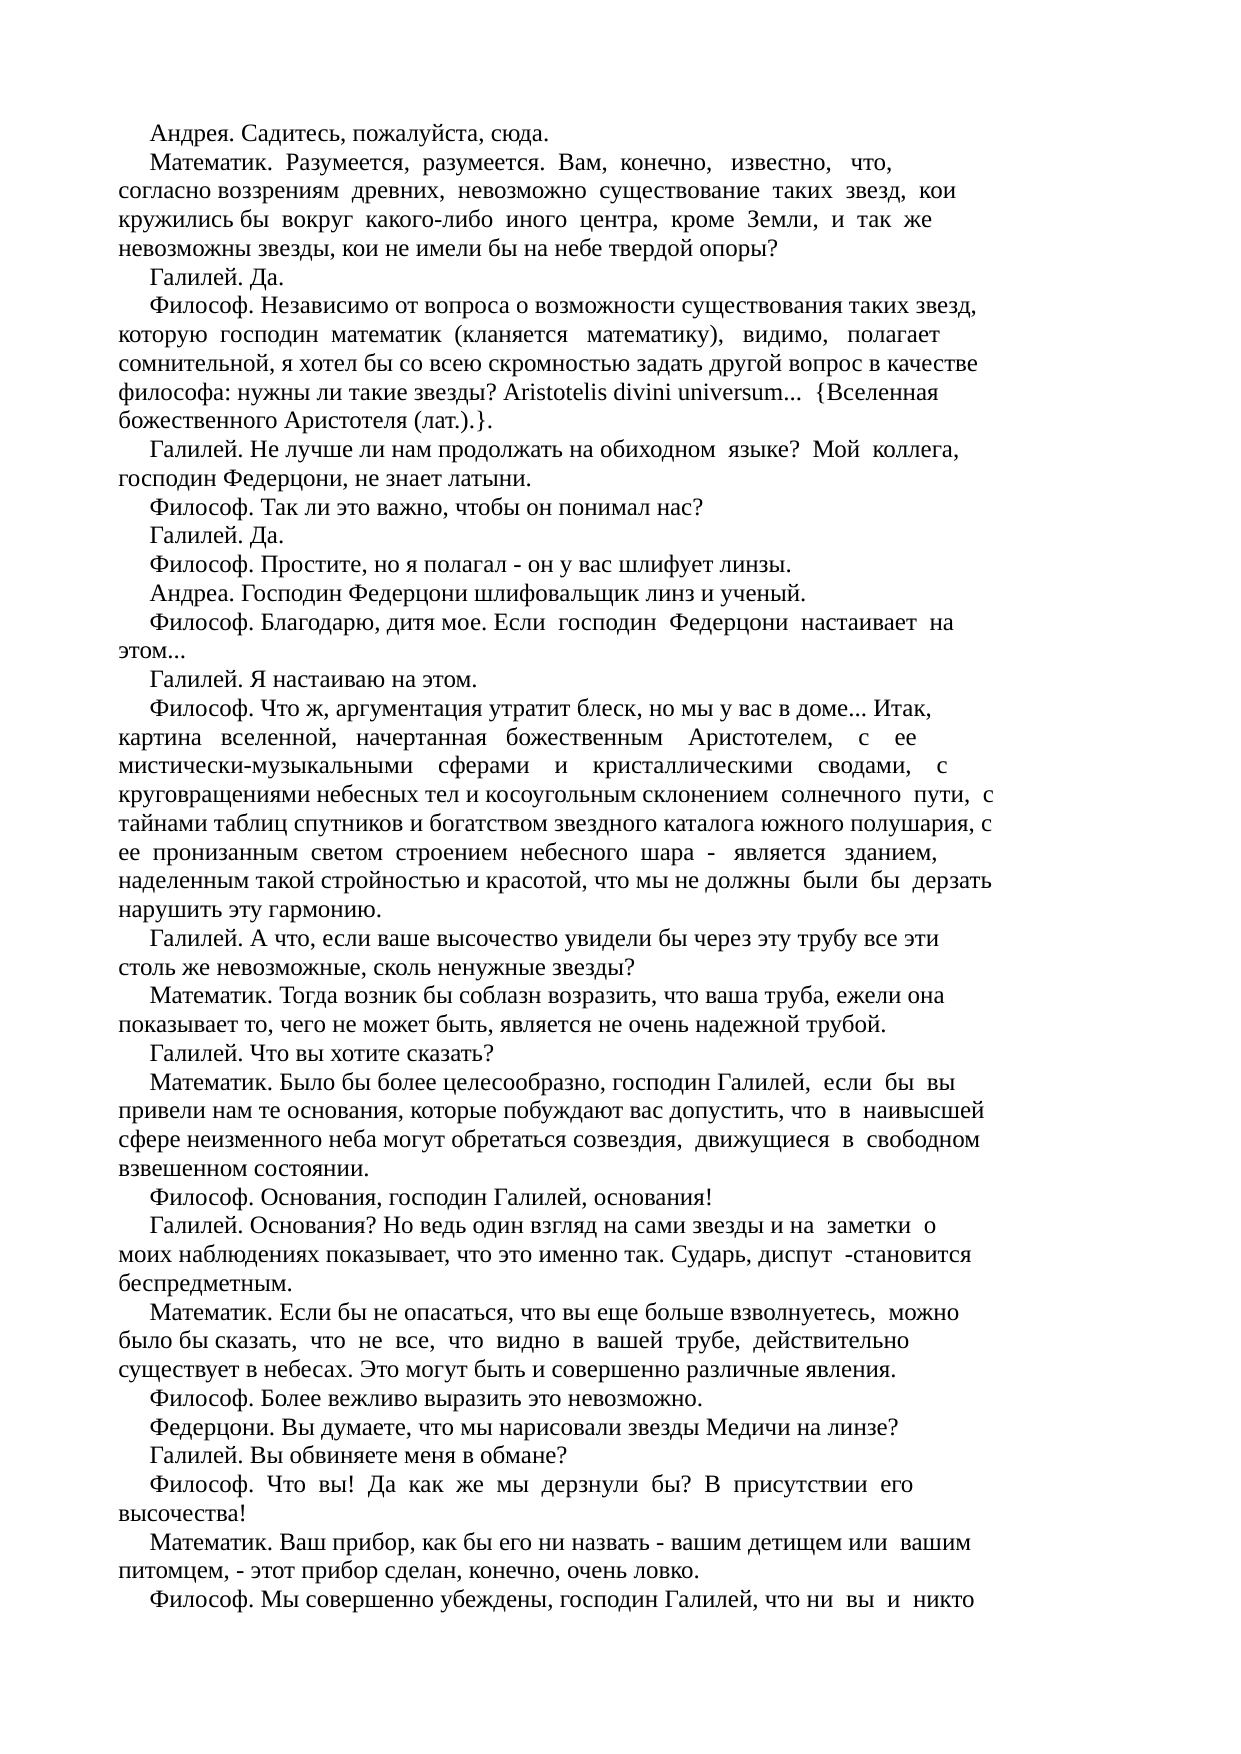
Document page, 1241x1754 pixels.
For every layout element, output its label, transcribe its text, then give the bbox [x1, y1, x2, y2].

text согласно воззрениям древних, невозможно существование таких звезд, кои [118, 176, 1122, 204]
text показывает то, чего не может быть, является не очень надежной трубой. [118, 1009, 1122, 1038]
text Математик. Тогда возник бы соблазн возразить, что ваша труба, ежели она [118, 981, 1122, 1009]
text Математик. Было бы более целесообразно, господин Галилей, если бы вы [118, 1067, 1122, 1096]
text философа: нужны ли такие звезды? Aristotelis divini universum... {Вселенная [118, 377, 1122, 406]
text Философ. Более вежливо выразить это невозможно. [118, 1383, 1122, 1412]
text высочества! [118, 1498, 1122, 1527]
text Галилей. Что вы хотите сказать? [118, 1038, 1122, 1067]
text Математик. Ваш прибор, как бы его ни назвать - вашим детищем или вашим [118, 1527, 1122, 1556]
text нарушить эту гармонию. [118, 894, 1122, 923]
text Философ. Что вы! Да как же мы дерзнули бы? В присутствии его [118, 1469, 1122, 1498]
text божественного Аристотеля (лат.).}. [118, 406, 1122, 434]
text столь же невозможные, сколь ненужные звезды? [118, 952, 1122, 981]
text моих наблюдениях показывает, что это именно так. Сударь, диспут -становится [118, 1239, 1122, 1268]
text Галилей. Не лучше ли нам продолжать на обиходном языке? Мой коллега, [118, 434, 1122, 463]
text невозможны звезды, кои не имели бы на небе твердой опоры? [118, 233, 1122, 262]
text Философ. Что ж, аргументация утратит блеск, но мы у вас в доме... Итак, [118, 693, 1122, 722]
text существует в небесах. Это могут быть и совершенно различные явления. [118, 1354, 1122, 1383]
text Философ. Основания, господин Галилей, основания! [118, 1182, 1122, 1211]
text беспредметным. [118, 1268, 1122, 1297]
text которую господин математик (кланяется математику), видимо, полагает [118, 319, 1122, 348]
text ее пронизанным светом строением небесного шара - является зданием, [118, 837, 1122, 866]
text наделенным такой стройностью и красотой, что мы не должны были бы дерзать [118, 866, 1122, 894]
text взвешенном состоянии. [118, 1153, 1122, 1182]
text Философ. Простите, но я полагал - он у вас шлифует линзы. [118, 549, 1122, 578]
text круговращениями небесных тел и косоугольным склонением солнечного пути, с [118, 779, 1122, 808]
text этом... [118, 636, 1122, 664]
text картина вселенной, начертанная божественным Аристотелем, с ее [118, 722, 1122, 751]
text Галилей. Да. [118, 521, 1122, 549]
text Математик. Если бы не опасаться, что вы еще больше взволнуетесь, можно [118, 1297, 1122, 1326]
text питомцем, - этот прибор сделан, конечно, очень ловко. [118, 1556, 1122, 1584]
text Галилей. Да. [118, 262, 1122, 291]
text Андрея. Садитесь, пожалуйста, сюда. [118, 118, 1122, 147]
text Галилей. А что, если ваше высочество увидели бы через эту трубу все эти [118, 923, 1122, 952]
text сфере неизменного неба могут обретаться созвездия, движущиеся в свободном [118, 1124, 1122, 1153]
text господин Федерцони, не знает латыни. [118, 463, 1122, 492]
text Философ. Так ли это важно, чтобы он понимал нас? [118, 492, 1122, 521]
text сомнительной, я хотел бы со всею скромностью задать другой вопрос в качестве [118, 348, 1122, 377]
text кружились бы вокруг какого-либо иного центра, кроме Земли, и так же [118, 204, 1122, 233]
text Галилей. Основания? Но ведь один взгляд на сами звезды и на заметки о [118, 1211, 1122, 1239]
text Философ. Благодарю, дитя мое. Если господин Федерцони настаивает на [118, 607, 1122, 636]
text тайнами таблиц спутников и богатством звездного каталога южного полушария, с [118, 808, 1122, 837]
text было бы сказать, что не все, что видно в вашей трубе, действительно [118, 1326, 1122, 1354]
text привели нам те основания, которые побуждают вас допустить, что в наивысшей [118, 1096, 1122, 1124]
text Андреа. Господин Федерцони шлифовальщик линз и ученый. [118, 578, 1122, 607]
text Философ. Мы совершенно убеждены, господин Галилей, что ни вы и никто [118, 1584, 1122, 1613]
text мистически-музыкальными сферами и кристаллическими сводами, с [118, 751, 1122, 779]
text Галилей. Я настаиваю на этом. [118, 664, 1122, 693]
text Математик. Разумеется, разумеется. Вам, конечно, известно, что, [118, 147, 1122, 176]
text Философ. Независимо от вопроса о возможности существования таких звезд, [118, 291, 1122, 319]
text Галилей. Вы обвиняете меня в обмане? [118, 1441, 1122, 1469]
text Федерцони. Вы думаете, что мы нарисовали звезды Медичи на линзе? [118, 1412, 1122, 1441]
